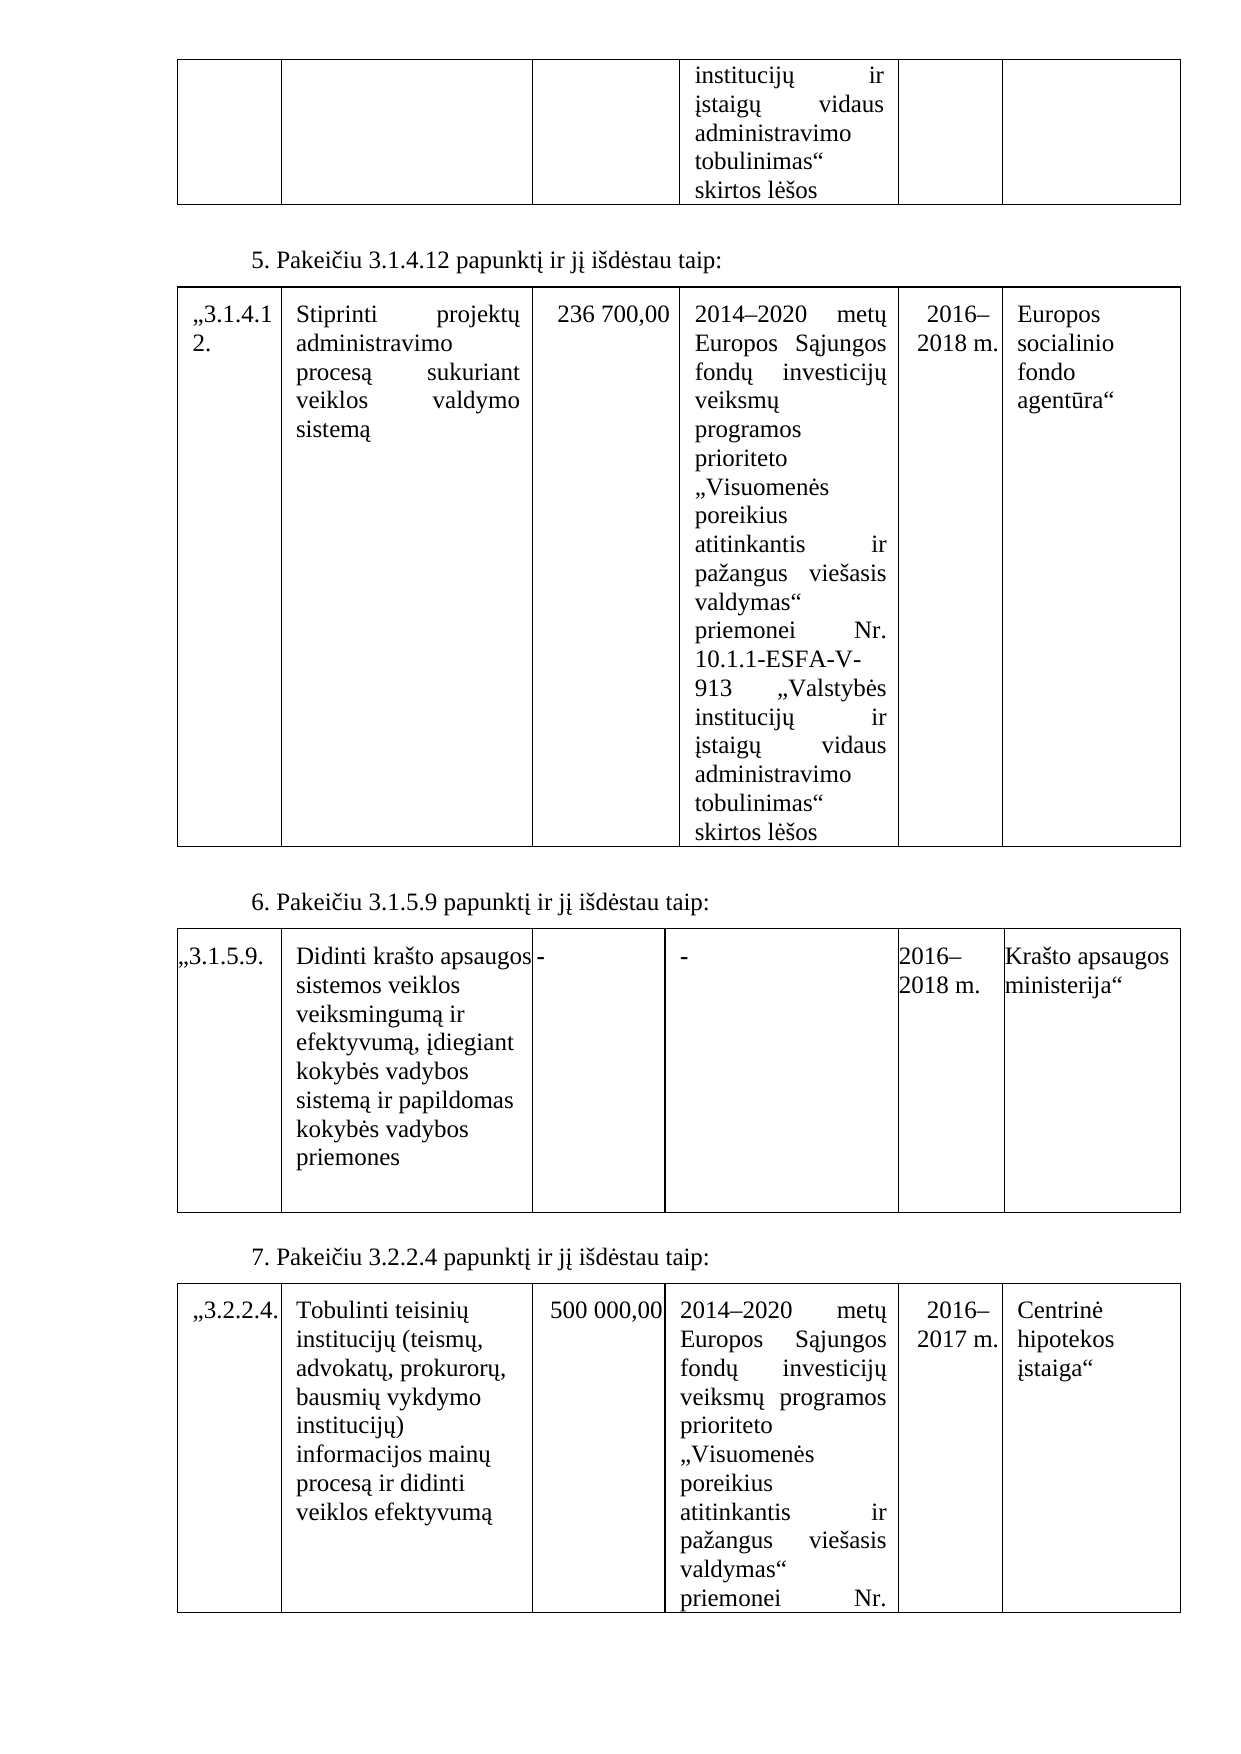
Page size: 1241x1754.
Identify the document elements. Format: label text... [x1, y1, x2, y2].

table_header „3.1.5.9. [178, 929, 281, 1212]
table_header 2016–2017 m. [899, 1284, 1002, 1612]
text 7. Pakeičiu 3.2.2.4 papunktį ir jį išdėstau taip: [177, 1242, 1181, 1270]
text 6. Pakeičiu 3.1.5.9 papunktį ir jį išdėstau taip: [177, 887, 1181, 916]
table_header Centrinė hipotekos įstaiga“ [1003, 1284, 1180, 1612]
table_header institucijų ir įstaigų vidaus administravimo tobulinimas“ skirtos lėšos [680, 60, 898, 204]
table_header [282, 60, 532, 204]
table_header - [533, 929, 664, 1212]
table_header 2016–2018 m. [899, 288, 1002, 846]
table_header Krašto apsaugos ministerija“ [1005, 929, 1180, 1212]
table_header [533, 60, 679, 204]
table_header [1003, 60, 1180, 204]
table_header „3.2.2.4. [178, 1284, 281, 1612]
table_header 2014–2020 metų Europos Sąjungos fondų investicijų veiksmų programos prioriteto „Visuomenės poreikius atitinkantis ir pažangus viešasis valdymas“ priemonei Nr. [666, 1284, 898, 1612]
table_header 2014–2020 metų Europos Sąjungos fondų investicijų veiksmų programos prioriteto „Visuomenės poreikius atitinkantis ir pažangus viešasis valdymas“ priemonei Nr. 10.1.1-ESFA-V-913 „Valstybės institucijų ir įstaigų vidaus administravimo tobulinimas“ skirtos lėšos [680, 288, 898, 846]
table_header 2016–2018 m. [899, 929, 1004, 1212]
table_header [899, 60, 1002, 204]
table_header Europos socialinio fondo agentūra“ [1003, 288, 1180, 846]
table_header Didinti krašto apsaugos sistemos veiklos veiksmingumą ir efektyvumą, įdiegiant kokybės vadybos sistemą ir papildomas kokybės vadybos priemones [282, 929, 532, 1212]
table_header 500 000,00 [533, 1284, 664, 1612]
table_header „3.1.4.12. [178, 288, 281, 846]
text 5. Pakeičiu 3.1.4.12 papunktį ir jį išdėstau taip: [177, 246, 1181, 274]
table_header Tobulinti teisinių institucijų (teismų, advokatų, prokurorų, bausmių vykdymo institucijų) informacijos mainų procesą ir didinti veiklos efektyvumą [282, 1284, 532, 1612]
table_header Stiprinti projektų administravimo procesą sukuriant veiklos valdymo sistemą [282, 288, 532, 846]
table_header - [666, 929, 898, 1212]
table_header [178, 60, 281, 204]
table_header 236 700,00 [533, 288, 679, 846]
